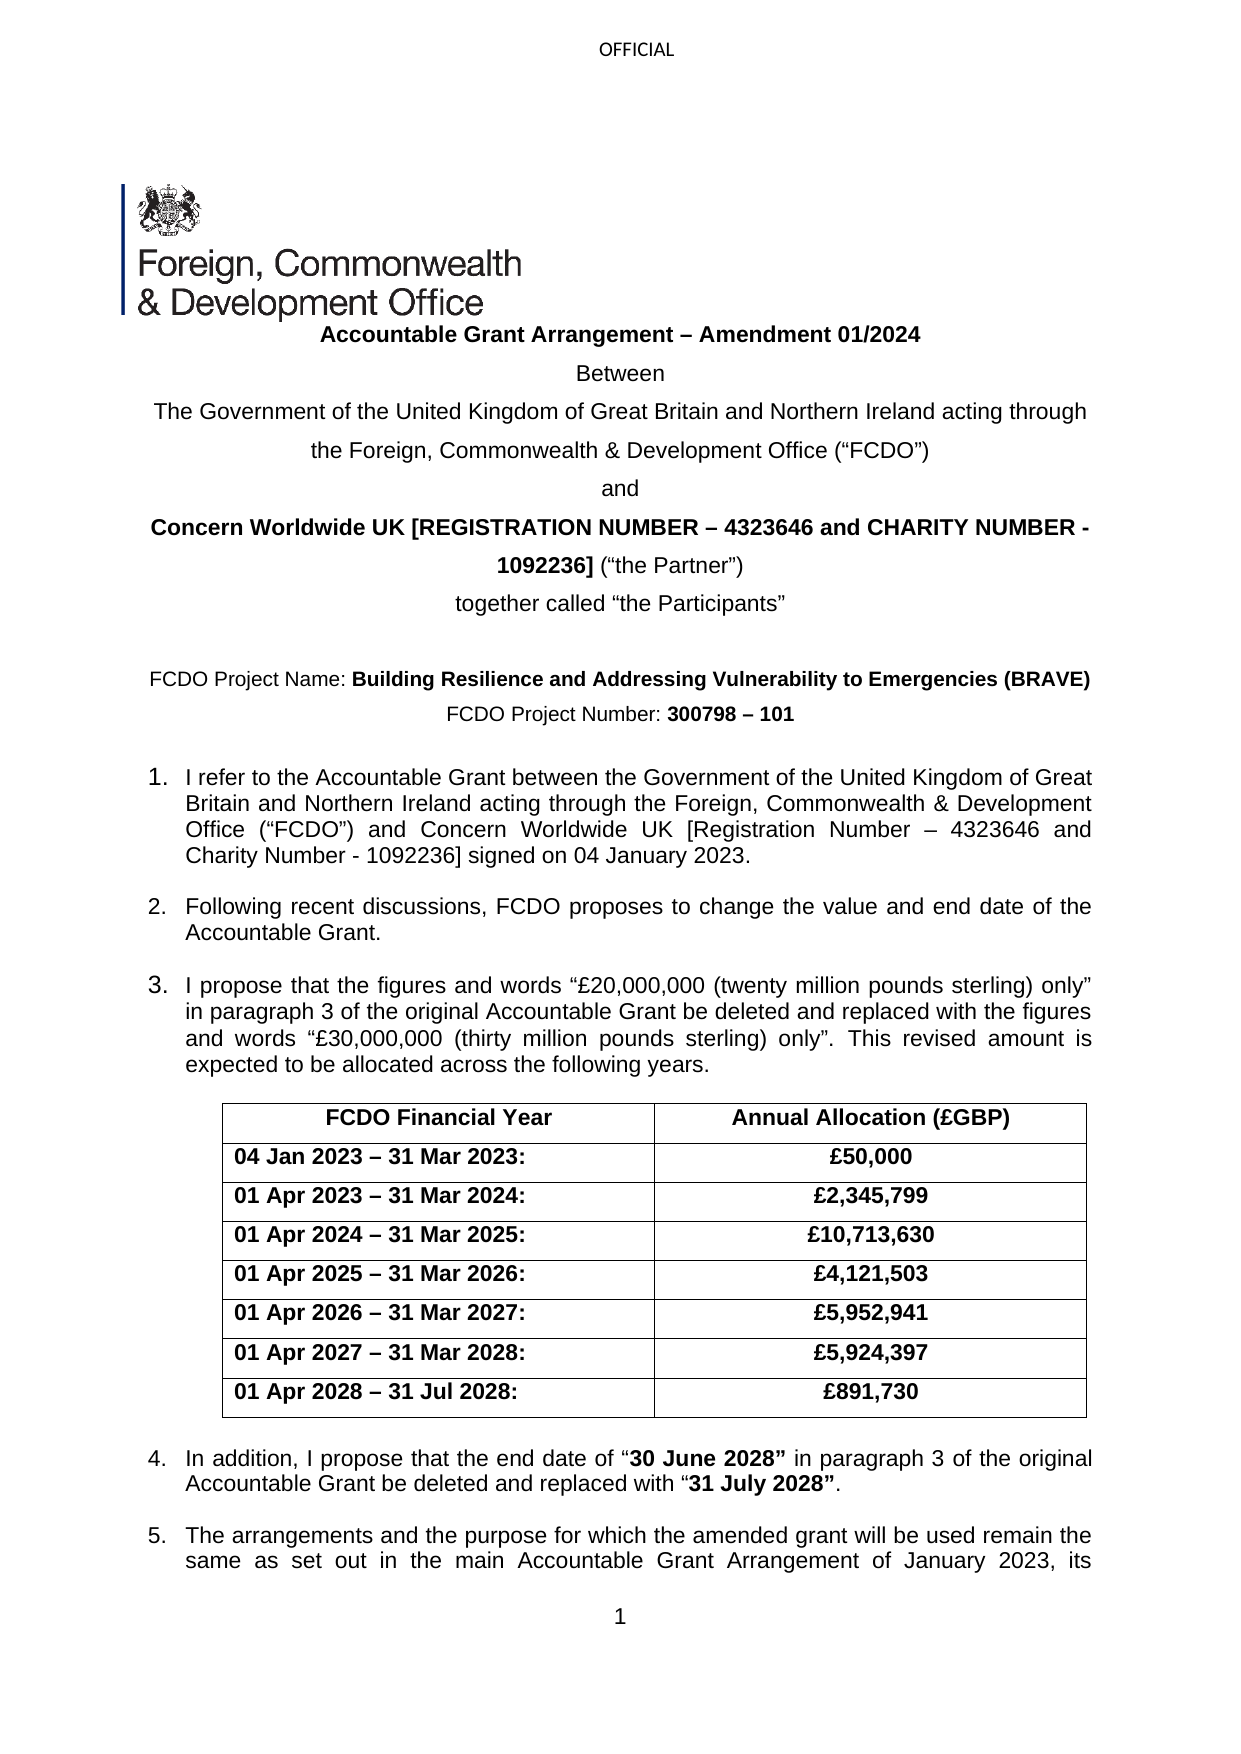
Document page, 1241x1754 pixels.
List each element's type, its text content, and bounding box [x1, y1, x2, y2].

table_cell £50,000 [655, 1144, 1086, 1182]
text Accountable Grant Arrangement – Amendment 01/2024 [148, 322, 1092, 348]
text FCDO Project Number: 300798 – 101 [148, 703, 1092, 726]
table_cell £891,730 [655, 1379, 1086, 1417]
table_cell 01 Apr 2024 – 31 Mar 2025: [223, 1222, 654, 1260]
list The arrangements and the purpose for which the amended grant will be used remain the same as set out in the main Accountable Grant Arrangement of January 2023, its [148, 1522, 1092, 1574]
table_cell £5,924,397 [655, 1339, 1086, 1377]
picture [121, 184, 523, 322]
text Between [148, 361, 1092, 386]
list I propose that the figures and words “£20,000,000 (twenty million pounds sterling) only” in paragraph 3 of the original Accountable Grant be deleted and replaced with the figures and words “£30,000,000 (thirty million pounds sterling) only”. This revised amount is expected to be allocated across the following years. [148, 971, 1092, 1078]
table_cell £5,952,941 [655, 1300, 1086, 1338]
text Concern Worldwide UK [REGISTRATION NUMBER – 4323646 and CHARITY NUMBER - 1092236] (“the Partner”) [148, 514, 1092, 578]
table_cell £10,713,630 [655, 1222, 1086, 1260]
list I refer to the Accountable Grant between the Government of the United Kingdom of Great Britain and Northern Ireland acting through the Foreign, Commonwealth & Development Office (“FCDO”) and Concern Worldwide UK [Registration Number – 4323646 and Charity Number - 1092236] signed on 04 January 2023. [148, 763, 1092, 868]
table_header FCDO Financial Year [223, 1104, 654, 1142]
table_cell £4,121,503 [655, 1261, 1086, 1299]
table_cell 01 Apr 2026 – 31 Mar 2027: [223, 1300, 654, 1338]
list In addition, I propose that the end date of “30 June 2028” in paragraph 3 of the original Accountable Grant be deleted and replaced with “31 July 2028”. [148, 1446, 1092, 1497]
text and [148, 476, 1092, 501]
table_cell 01 Apr 2028 – 31 Jul 2028: [223, 1379, 654, 1417]
table_cell 01 Apr 2027 – 31 Mar 2028: [223, 1339, 654, 1377]
table_header Annual Allocation (£GBP) [655, 1104, 1086, 1142]
table_cell 04 Jan 2023 – 31 Mar 2023: [223, 1144, 654, 1182]
table_cell £2,345,799 [655, 1183, 1086, 1221]
list Following recent discussions, FCDO proposes to change the value and end date of the Accountable Grant. [148, 894, 1092, 945]
table_cell 01 Apr 2025 – 31 Mar 2026: [223, 1261, 654, 1299]
text together called “the Participants” [148, 591, 1092, 617]
text FCDO Project Name: Building Resilience and Addressing Vulnerability to Emergencies (BRAVE) [148, 668, 1092, 691]
table_cell 01 Apr 2023 – 31 Mar 2024: [223, 1183, 654, 1221]
text The Government of the United Kingdom of Great Britain and Northern Ireland acting through the Foreign, Commonwealth & Development Office (“FCDO”) [148, 399, 1092, 463]
